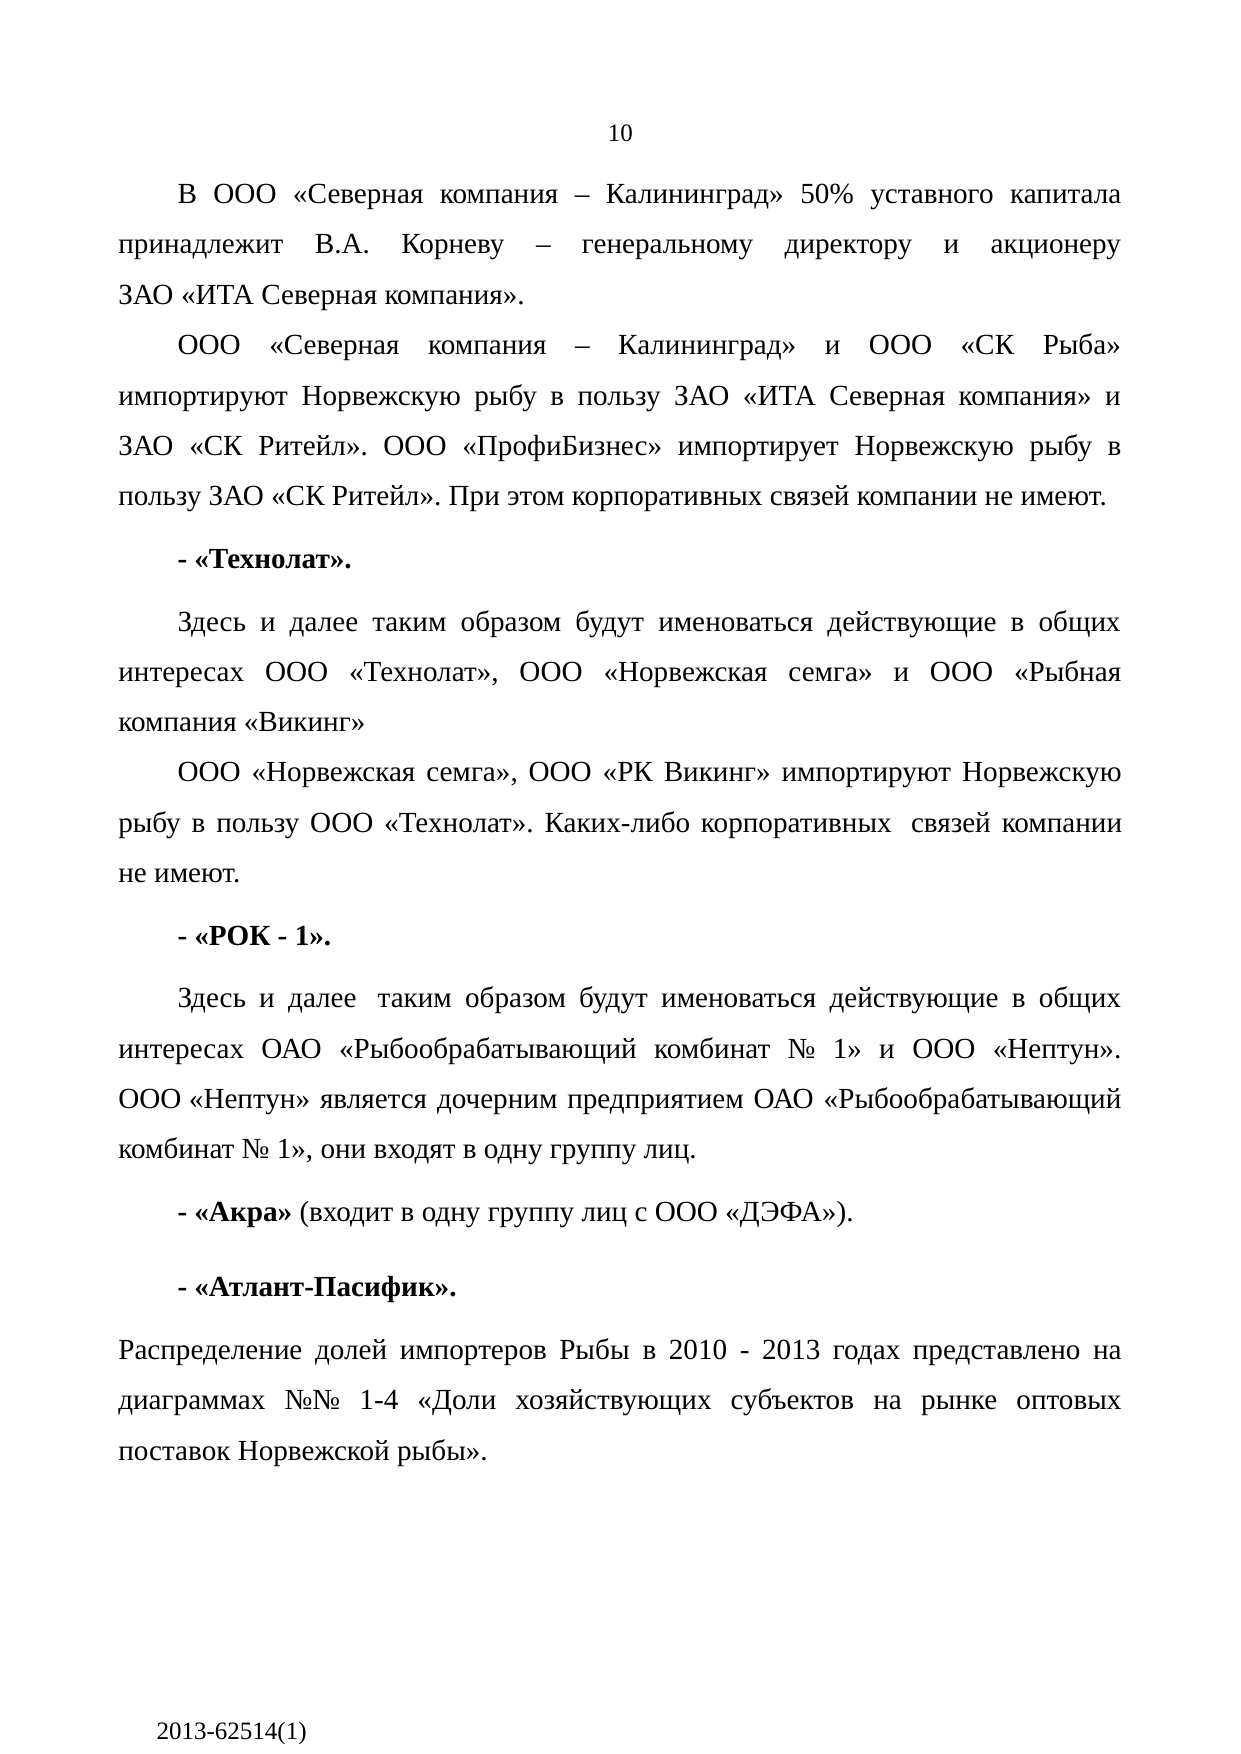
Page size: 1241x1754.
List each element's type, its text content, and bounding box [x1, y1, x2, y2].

text - «Атлант-Пасифик». [118, 1269, 1122, 1303]
text В ООО «Северная компания – Калининград» 50% уставного капитала принадлежит В.А. Корневу – генеральному директору и акционеру ЗАО «ИТА Северная компания». [118, 176, 1122, 311]
text ООО «Северная компания – Калининград» и ООО «СК Рыба» импортируют Норвежскую рыбу в пользу ЗАО «ИТА Северная компания» и ЗАО «СК Ритейл». ООО «ПрофиБизнес» импортирует Норвежскую рыбу в пользу ЗАО «СК Ритейл». При этом корпоративных связей компании не имеют. [118, 327, 1122, 512]
text - «РОК - 1». [118, 918, 1122, 951]
text ООО «Норвежская семга», ООО «РК Викинг» импортируют Норвежскую рыбу в пользу ООО «Технолат». Каких-либо корпоративных связей компании не имеют. [118, 754, 1122, 889]
text Распределение долей импортеров Рыбы в 2010 - 2013 годах представлено на диаграммах №№ 1-4 «Доли хозяйствующих субъектов на рынке оптовых поставок Норвежской рыбы». [118, 1332, 1122, 1466]
text Здесь и далее таким образом будут именоваться действующие в общих интересах ООО «Технолат», ООО «Норвежская семга» и ООО «Рыбная компания «Викинг» [118, 604, 1122, 738]
text - «Технолат». [118, 541, 1122, 574]
text Здесь и далее таким образом будут именоваться действующие в общих интересах ОАО «Рыбообрабатывающий комбинат № 1» и ООО «Нептун». ООО «Нептун» является дочерним предприятием ОАО «Рыбообрабатывающий комбинат № 1», они входят в одну группу лиц. [118, 981, 1122, 1165]
text - «Акра» (входит в одну группу лиц с ООО «ДЭФА»). [118, 1194, 1122, 1228]
